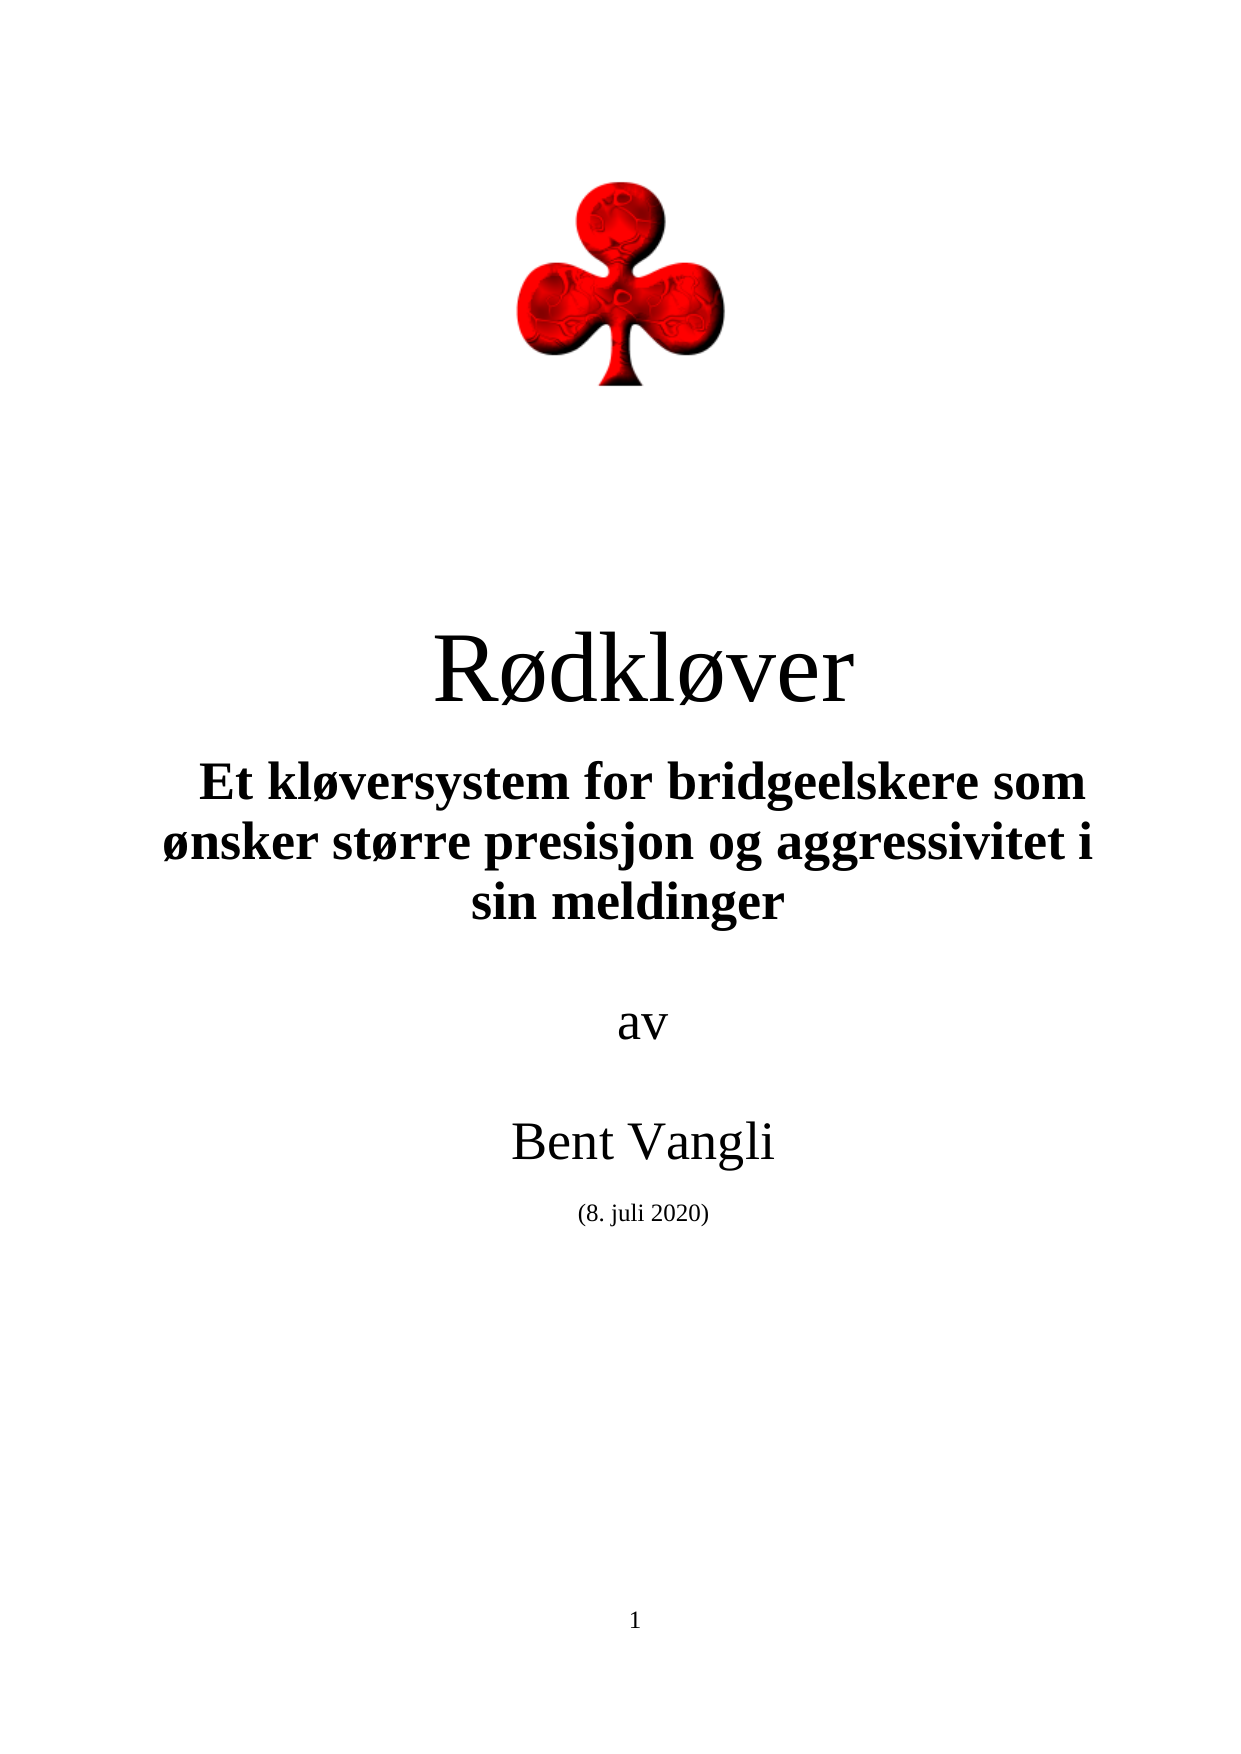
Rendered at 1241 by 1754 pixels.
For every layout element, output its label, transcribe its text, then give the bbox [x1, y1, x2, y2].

text av [126, 991, 1131, 1051]
text Bent Vangli [126, 1111, 1131, 1171]
text (8. juli 2020) [126, 1199, 1131, 1227]
text Rødkløver [126, 613, 1131, 723]
picture [512, 178, 728, 389]
text Et kløversystem for bridgeelskere som ønsker større presisjon og aggressivitet i sin meldinger [126, 751, 1131, 931]
